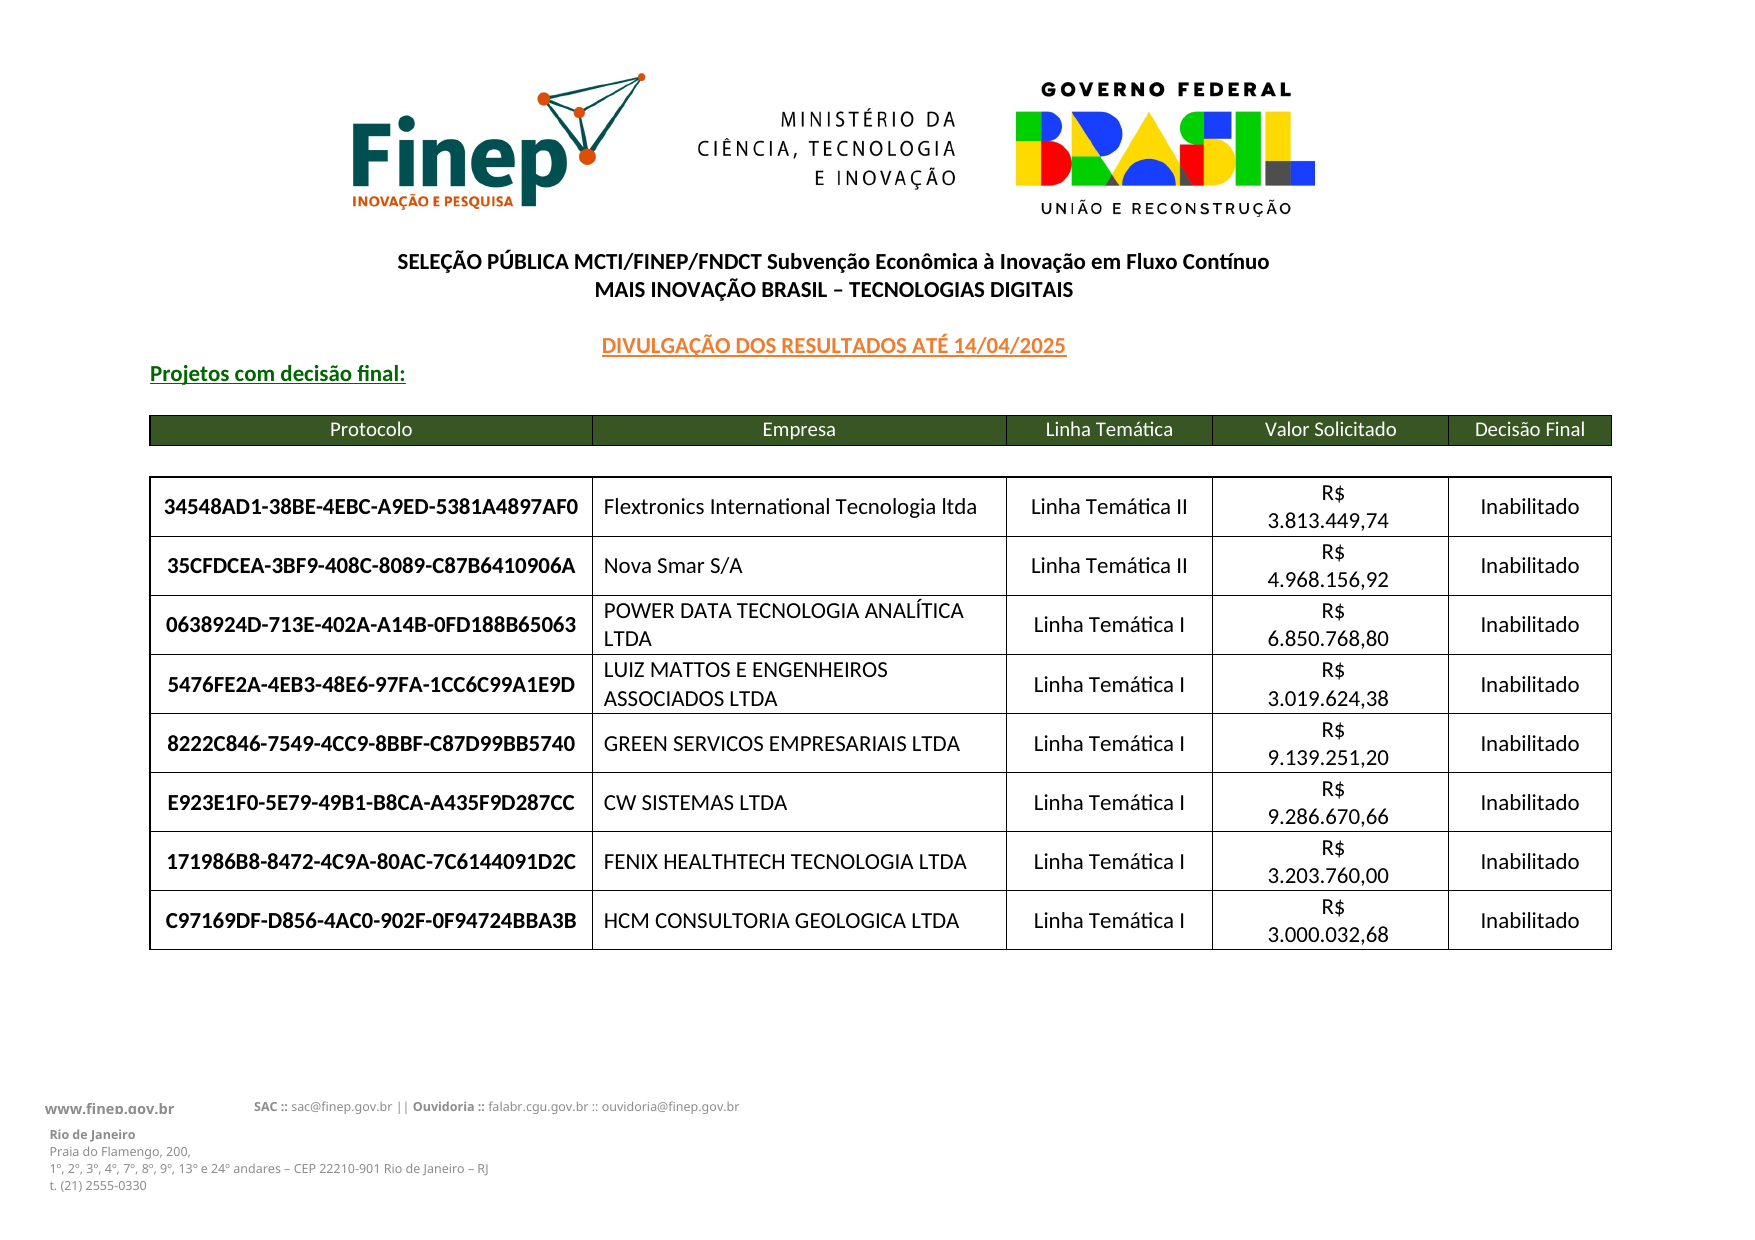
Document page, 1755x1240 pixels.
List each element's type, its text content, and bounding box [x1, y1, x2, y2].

table_cell Inabilitado [1449, 832, 1611, 890]
table_cell Flextronics International Tecnologia ltda [593, 478, 1006, 536]
table_cell R$ 3.019.624,38 [1213, 655, 1448, 713]
table_cell Inabilitado [1449, 714, 1611, 772]
table_cell R$ 6.850.768,80 [1213, 596, 1448, 654]
table_cell GREEN SERVICOS EMPRESARIAIS LTDA [593, 714, 1006, 772]
table_cell LUIZ MATTOS E ENGENHEIROS ASSOCIADOS LTDA [593, 655, 1006, 713]
table_cell R$ 9.139.251,20 [1213, 714, 1448, 772]
table_cell Linha Temática II [1007, 537, 1212, 594]
table_cell C97169DF-D856-4AC0-902F-0F94724BBA3B [151, 891, 592, 949]
table_cell Linha Temática II [1007, 478, 1212, 536]
table_cell 34548AD1-38BE-4EBC-A9ED-5381A4897AF0 [151, 478, 592, 536]
table_cell R$ 4.968.156,92 [1213, 537, 1448, 594]
table_cell Inabilitado [1449, 478, 1611, 536]
table_cell Nova Smar S/A [593, 537, 1006, 594]
table_cell R$ 3.813.449,74 [1213, 478, 1448, 536]
table_cell 8222C846-7549-4CC9-8BBF-C87D99BB5740 [151, 714, 592, 772]
table_cell 35CFDCEA-3BF9-408C-8089-C87B6410906A [151, 537, 592, 594]
table_cell R$ 3.000.032,68 [1213, 891, 1448, 949]
table_cell POWER DATA TECNOLOGIA ANALÍTICA LTDA [593, 596, 1006, 654]
table_cell Inabilitado [1449, 596, 1611, 654]
table_cell Linha Temática I [1007, 714, 1212, 772]
table_cell Linha Temática I [1007, 832, 1212, 890]
table_cell Linha Temática I [1007, 655, 1212, 713]
table_cell E923E1F0-5E79-49B1-B8CA-A435F9D287CC [151, 773, 592, 831]
table_cell 5476FE2A-4EB3-48E6-97FA-1CC6C99A1E9D [151, 655, 592, 713]
table_cell Linha Temática I [1007, 596, 1212, 654]
table_cell Linha Temática I [1007, 773, 1212, 831]
table_cell R$ 9.286.670,66 [1213, 773, 1448, 831]
table_cell Inabilitado [1449, 773, 1611, 831]
table_cell R$ 3.203.760,00 [1213, 832, 1448, 890]
table_cell Inabilitado [1449, 891, 1611, 949]
table_cell CW SISTEMAS LTDA [593, 773, 1006, 831]
table_cell Inabilitado [1449, 537, 1611, 594]
table_cell Linha Temática I [1007, 891, 1212, 949]
table_cell FENIX HEALTHTECH TECNOLOGIA LTDA [593, 832, 1006, 890]
table_cell 171986B8-8472-4C9A-80AC-7C6144091D2C [151, 832, 592, 890]
table_cell Inabilitado [1449, 655, 1611, 713]
table_cell 0638924D-713E-402A-A14B-0FD188B65063 [151, 596, 592, 654]
table_cell HCM CONSULTORIA GEOLOGICA LTDA [593, 891, 1006, 949]
